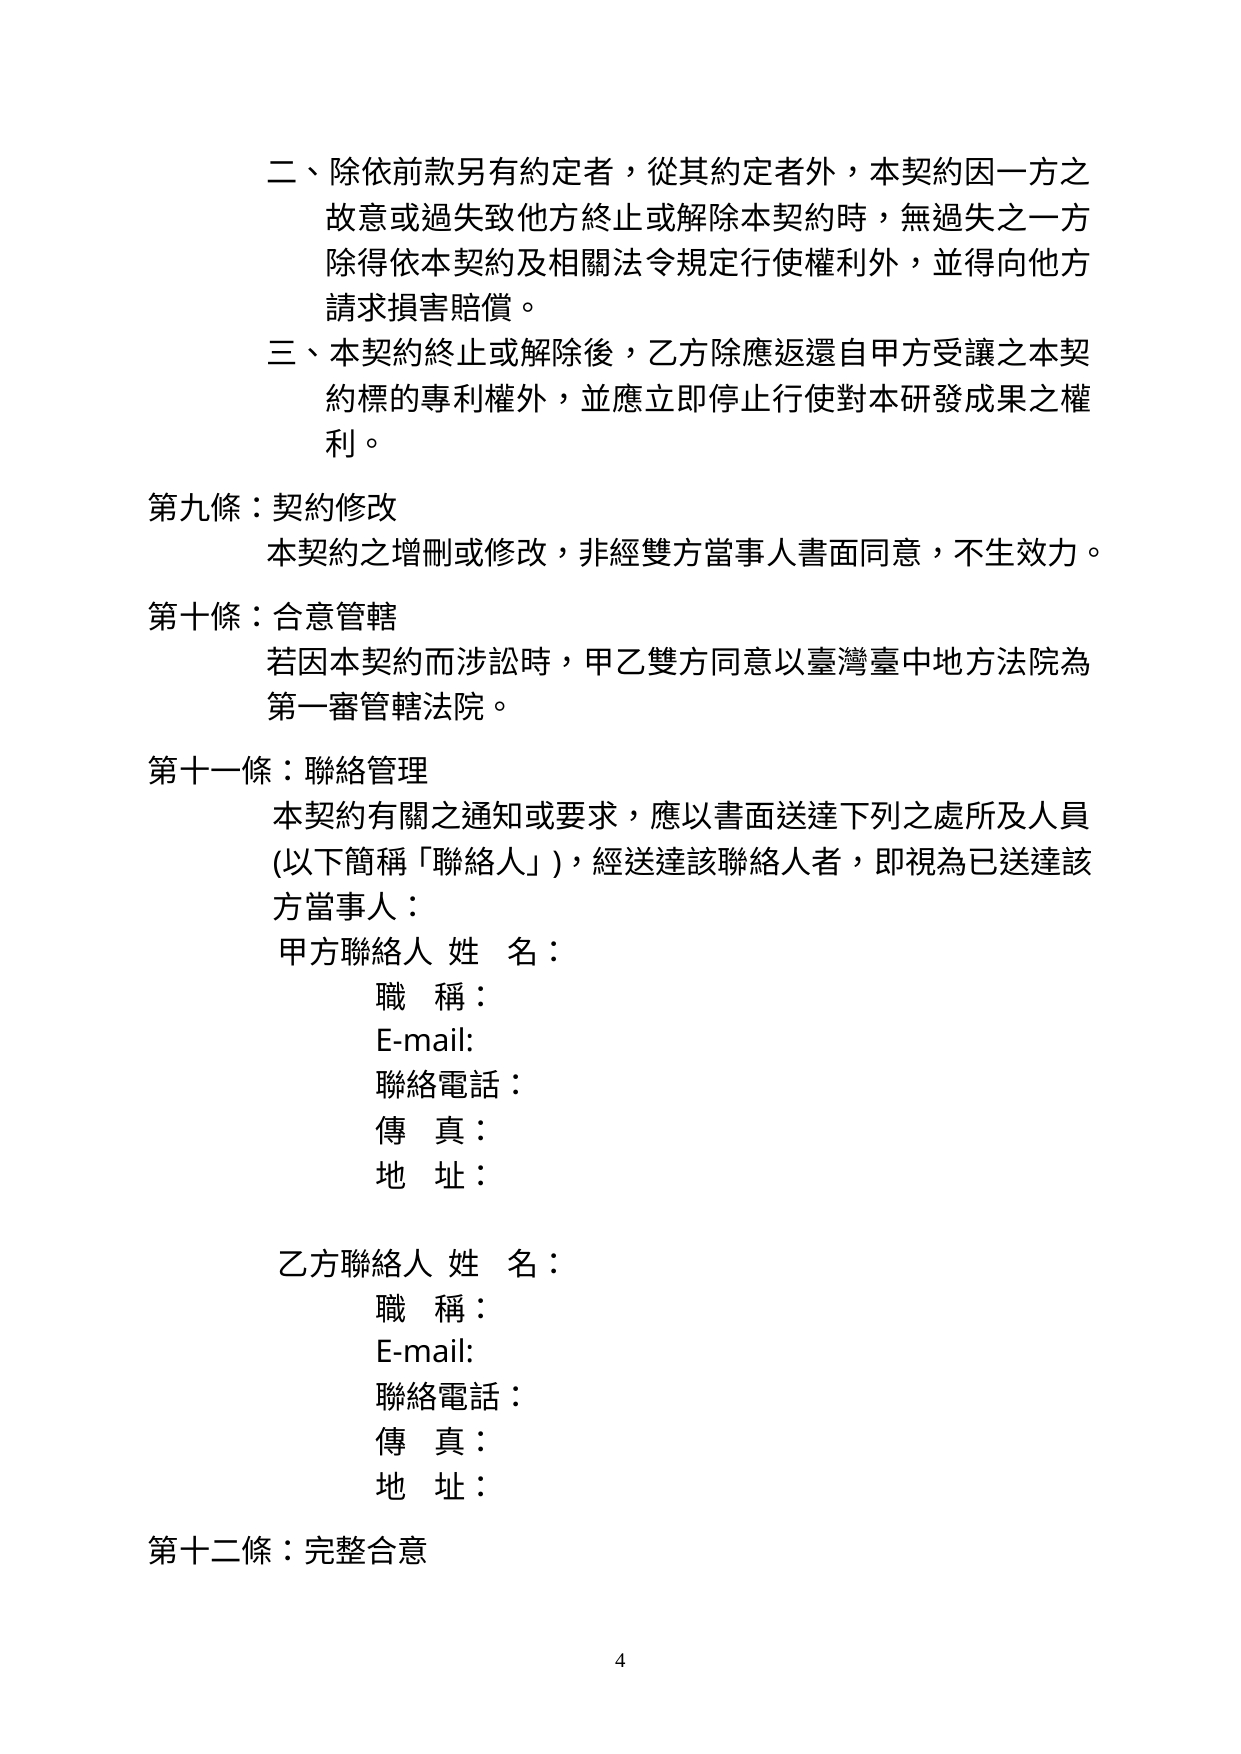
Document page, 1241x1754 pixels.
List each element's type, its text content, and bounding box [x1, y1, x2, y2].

text 二、除依前款另有約定者，從其約定者外，本契約因一方之故意或過失致他方終止或解除本契約時，無過失之一方除得依本契約及相關法令規定行使權利外，並得向他方請求損害賠償。 [266, 148, 1092, 328]
text E-mail: [148, 1018, 1092, 1061]
text 三、本契約終止或解除後，乙方除應返還自甲方受讓之本契約標的專利權外，並應立即停止行使對本研發成果之權利。 [266, 328, 1092, 464]
text 本契約有關之通知或要求，應以書面送達下列之處所及人員(以下簡稱「聯絡人」)，經送達該聯絡人者，即視為已送達該方當事人： [273, 792, 1092, 927]
text 聯絡電話： [148, 1061, 1092, 1106]
text 第九條：契約修改 [148, 483, 1092, 528]
text 甲方聯絡人 姓 名： [148, 927, 1092, 973]
text 若因本契約而涉訟時，甲乙雙方同意以臺灣臺中地方法院為第一審管轄法院。 [266, 637, 1092, 728]
text 地 址： [148, 1462, 1092, 1507]
text 傳 真： [148, 1417, 1092, 1462]
text 第十條：合意管轄 [148, 592, 1092, 637]
text 傳 真： [148, 1106, 1092, 1151]
text 地 址： [148, 1151, 1092, 1196]
text 第十一條：聯絡管理 [148, 746, 1092, 792]
text 乙方聯絡人 姓 名： [148, 1239, 1092, 1284]
text 聯絡電話： [148, 1372, 1092, 1417]
text 本契約之增刪或修改，非經雙方當事人書面同意，不生效力。 [266, 528, 1092, 573]
text 第十二條：完整合意 [148, 1526, 1092, 1571]
text 職 稱： [148, 1284, 1092, 1329]
text 職 稱： [148, 973, 1092, 1018]
text E-mail: [148, 1329, 1092, 1372]
